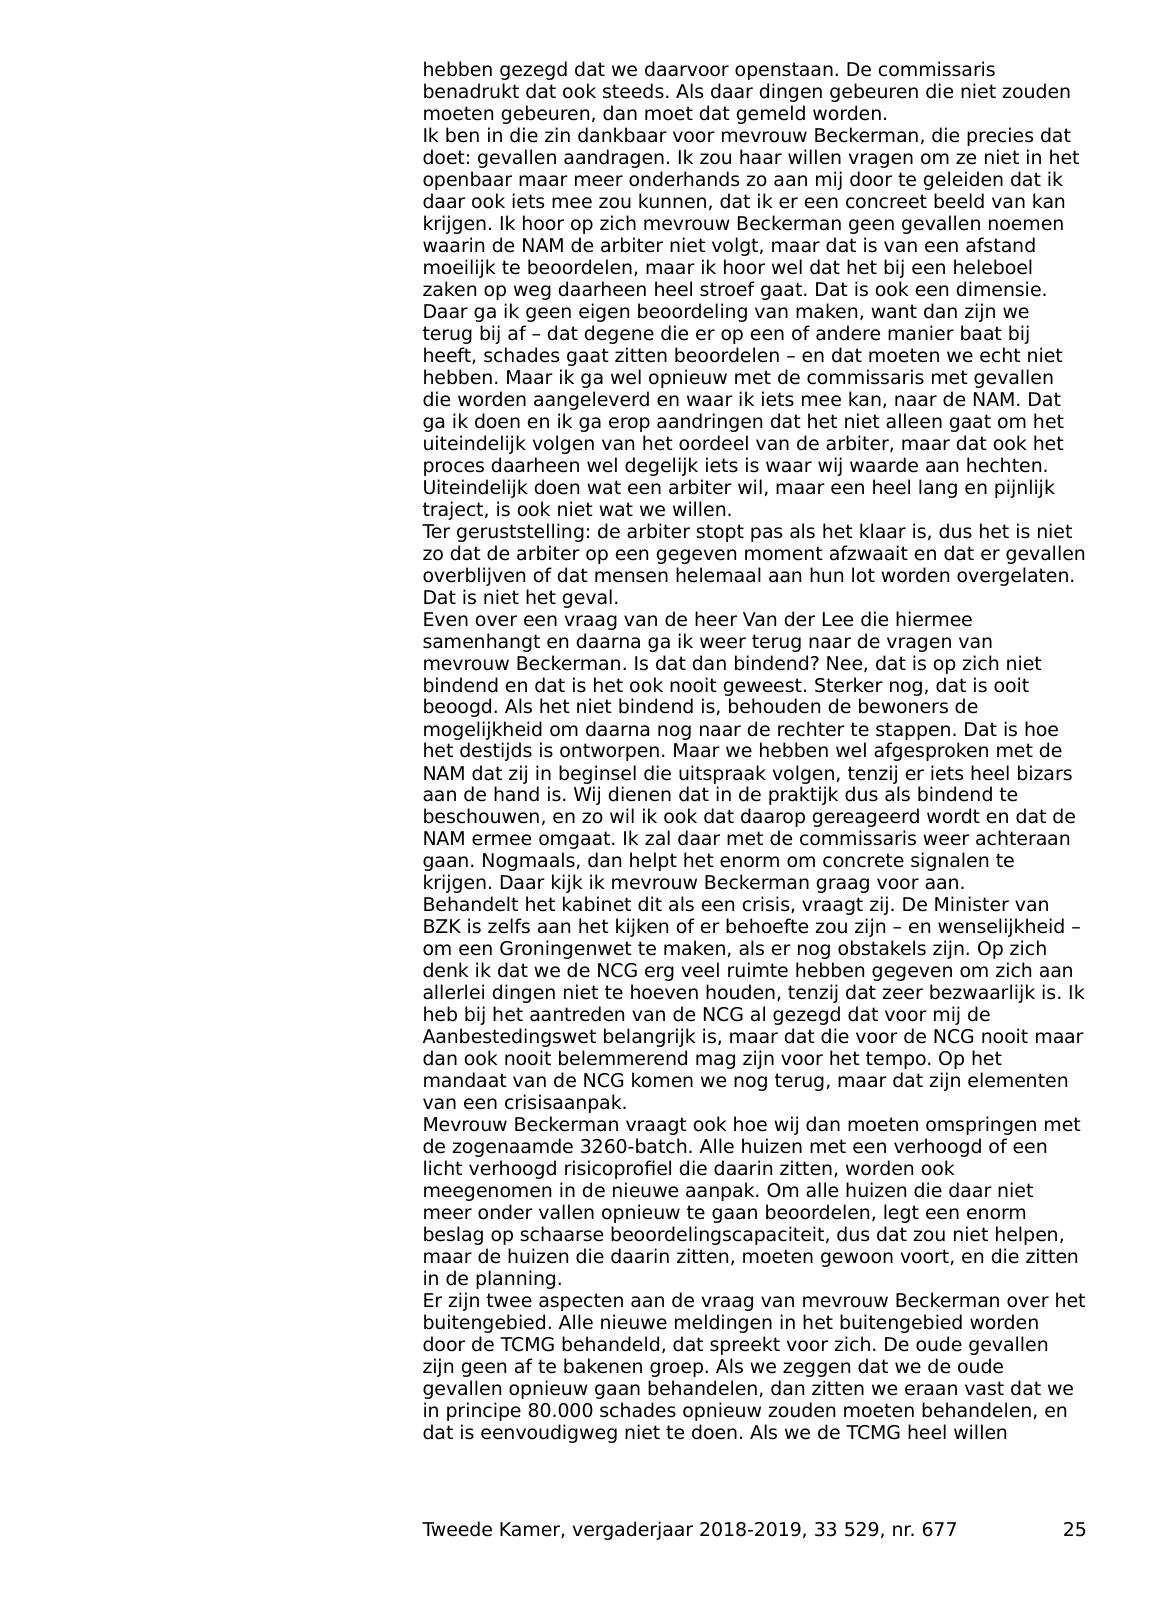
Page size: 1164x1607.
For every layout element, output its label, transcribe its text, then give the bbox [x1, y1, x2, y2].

text Behandelt het kabinet dit als een crisis, vraagt zij. De Minister van BZK is zelfs aan het kijken of er behoefte zou zijn – en wenselijkheid – om een Groningenwet te maken, als er nog obstakels zijn. Op zich denk ik dat we de NCG erg veel ruimte hebben gegeven om zich aan allerlei dingen niet te hoeven houden, tenzij dat zeer bezwaarlijk is. Ik heb bij het aantreden van de NCG al gezegd dat voor mij de Aanbestedingswet belangrijk is, maar dat die voor de NCG nooit maar dan ook nooit belemmerend mag zijn voor het tempo. Op het mandaat van de NCG komen we nog terug, maar dat zijn elementen van een crisisaanpak. [422, 894, 1087, 1114]
text Ter geruststelling: de arbiter stopt pas als het klaar is, dus het is niet zo dat de arbiter op een gegeven moment afzwaait en dat er gevallen overblijven of dat mensen helemaal aan hun lot worden overgelaten. Dat is niet het geval. [422, 521, 1087, 608]
text Er zijn twee aspecten aan de vraag van mevrouw Beckerman over het buitengebied. Alle nieuwe meldingen in het buitengebied worden door de TCMG behandeld, dat spreekt voor zich. De oude gevallen zijn geen af te bakenen groep. Als we zeggen dat we de oude gevallen opnieuw gaan behandelen, dan zitten we eraan vast dat we in principe 80.000 schades opnieuw zouden moeten behandelen, en dat is eenvoudigweg niet te doen. Als we de TCMG heel willen [422, 1290, 1087, 1444]
text hebben gezegd dat we daarvoor openstaan. De commissaris benadrukt dat ook steeds. Als daar dingen gebeuren die niet zouden moeten gebeuren, dan moet dat gemeld worden. [422, 59, 1087, 125]
text Ik ben in die zin dankbaar voor mevrouw Beckerman, die precies dat doet: gevallen aandragen. Ik zou haar willen vragen om ze niet in het openbaar maar meer onderhands zo aan mij door te geleiden dat ik daar ook iets mee zou kunnen, dat ik er een concreet beeld van kan krijgen. Ik hoor op zich mevrouw Beckerman geen gevallen noemen waarin de NAM de arbiter niet volgt, maar dat is van een afstand moeilijk te beoordelen, maar ik hoor wel dat het bij een heleboel zaken op weg daarheen heel stroef gaat. Dat is ook een dimensie. Daar ga ik geen eigen beoordeling van maken, want dan zijn we terug bij af – dat degene die er op een of andere manier baat bij heeft, schades gaat zitten beoordelen – en dat moeten we echt niet hebben. Maar ik ga wel opnieuw met de commissaris met gevallen die worden aangeleverd en waar ik iets mee kan, naar de NAM. Dat ga ik doen en ik ga erop aandringen dat het niet alleen gaat om het uiteindelijk volgen van het oordeel van de arbiter, maar dat ook het proces daarheen wel degelijk iets is waar wij waarde aan hechten. Uiteindelijk doen wat een arbiter wil, maar een heel lang en pijnlijk traject, is ook niet wat we willen. [422, 125, 1087, 521]
text Mevrouw Beckerman vraagt ook hoe wij dan moeten omspringen met de zogenaamde 3260-batch. Alle huizen met een verhoogd of een licht verhoogd risicoprofiel die daarin zitten, worden ook meegenomen in de nieuwe aanpak. Om alle huizen die daar niet meer onder vallen opnieuw te gaan beoordelen, legt een enorm beslag op schaarse beoordelingscapaciteit, dus dat zou niet helpen, maar de huizen die daarin zitten, moeten gewoon voort, en die zitten in de planning. [422, 1114, 1087, 1290]
text Even over een vraag van de heer Van der Lee die hiermee samenhangt en daarna ga ik weer terug naar de vragen van mevrouw Beckerman. Is dat dan bindend? Nee, dat is op zich niet bindend en dat is het ook nooit geweest. Sterker nog, dat is ooit beoogd. Als het niet bindend is, behouden de bewoners de mogelijkheid om daarna nog naar de rechter te stappen. Dat is hoe het destijds is ontworpen. Maar we hebben wel afgesproken met de NAM dat zij in beginsel die uitspraak volgen, tenzij er iets heel bizars aan de hand is. Wij dienen dat in de praktijk dus als bindend te beschouwen, en zo wil ik ook dat daarop gereageerd wordt en dat de NAM ermee omgaat. Ik zal daar met de commissaris weer achteraan gaan. Nogmaals, dan helpt het enorm om concrete signalen te krijgen. Daar kijk ik mevrouw Beckerman graag voor aan. [422, 608, 1087, 894]
